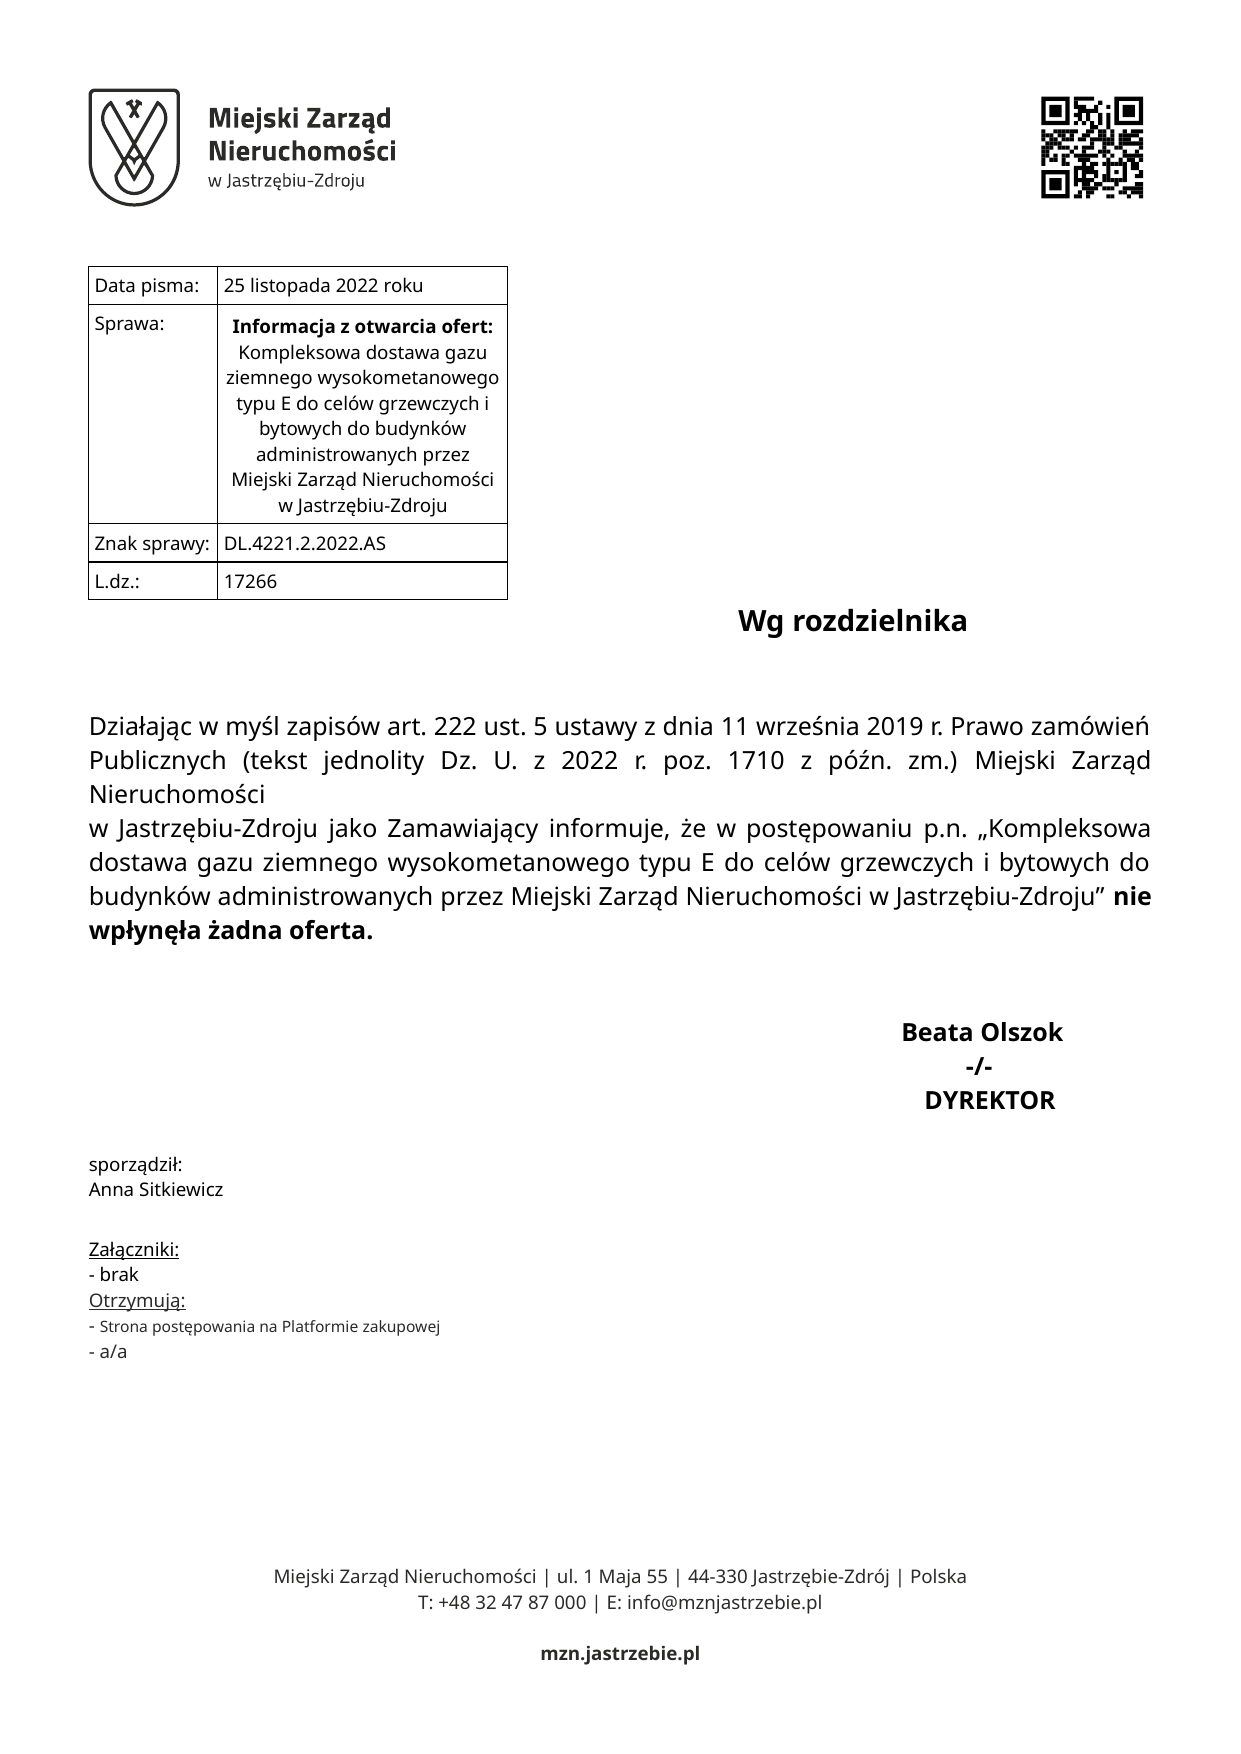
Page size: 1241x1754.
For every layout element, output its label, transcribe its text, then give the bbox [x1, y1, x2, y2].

text Otrzymują: [88, 1287, 1152, 1313]
text -/- [88, 1049, 1152, 1083]
table_cell Sprawa: [89, 305, 217, 523]
text sporządził: [88, 1151, 1152, 1177]
text Działając w myśl zapisów art. 222 ust. 5 ustawy z dnia 11 września 2019 r. Prawo zamówień Publicznych (tekst jednolity Dz. U. z 2022 r. poz. 1710 z późn. zm.) Miejski Zarząd Nieruchomości w Jastrzębiu-Zdroju jako Zamawiający informuje, że w postępowaniu p.n. „Kompleksowa dostawa gazu ziemnego wysokometanowego typu E do celów grzewczych i bytowych do budynków administrowanych przez Miejski Zarząd Nieruchomości w Jastrzębiu-Zdroju” nie wpłynęła żadna oferta. [88, 708, 1152, 947]
text Anna Sitkiewicz [88, 1177, 1152, 1202]
text - Strona postępowania na Platformie zakupowej [88, 1313, 1152, 1338]
table_cell L.dz.: [89, 563, 217, 599]
text DYREKTOR [88, 1083, 1152, 1117]
text Wg rozdzielnika [88, 600, 1152, 640]
table_cell Znak sprawy: [89, 524, 217, 561]
table_cell DL.4221.2.2022.AS [218, 524, 507, 561]
table_header 25 listopada 2022 roku [218, 267, 507, 304]
table_cell 17266 [218, 563, 507, 599]
text Beata Olszok [88, 1015, 1152, 1049]
text - brak [88, 1262, 1152, 1287]
table_cell Informacja z otwarcia ofert: Kompleksowa dostawa gazu ziemnego wysokometanowego typu E do celów grzewczych i bytowych do budynków administrowanych przez Miejski Zarząd Nieruchomości w Jastrzębiu-Zdroju [218, 305, 507, 523]
text Załączniki: [88, 1236, 1152, 1262]
text - a/a [88, 1338, 1152, 1364]
table_header Data pisma: [89, 267, 217, 304]
